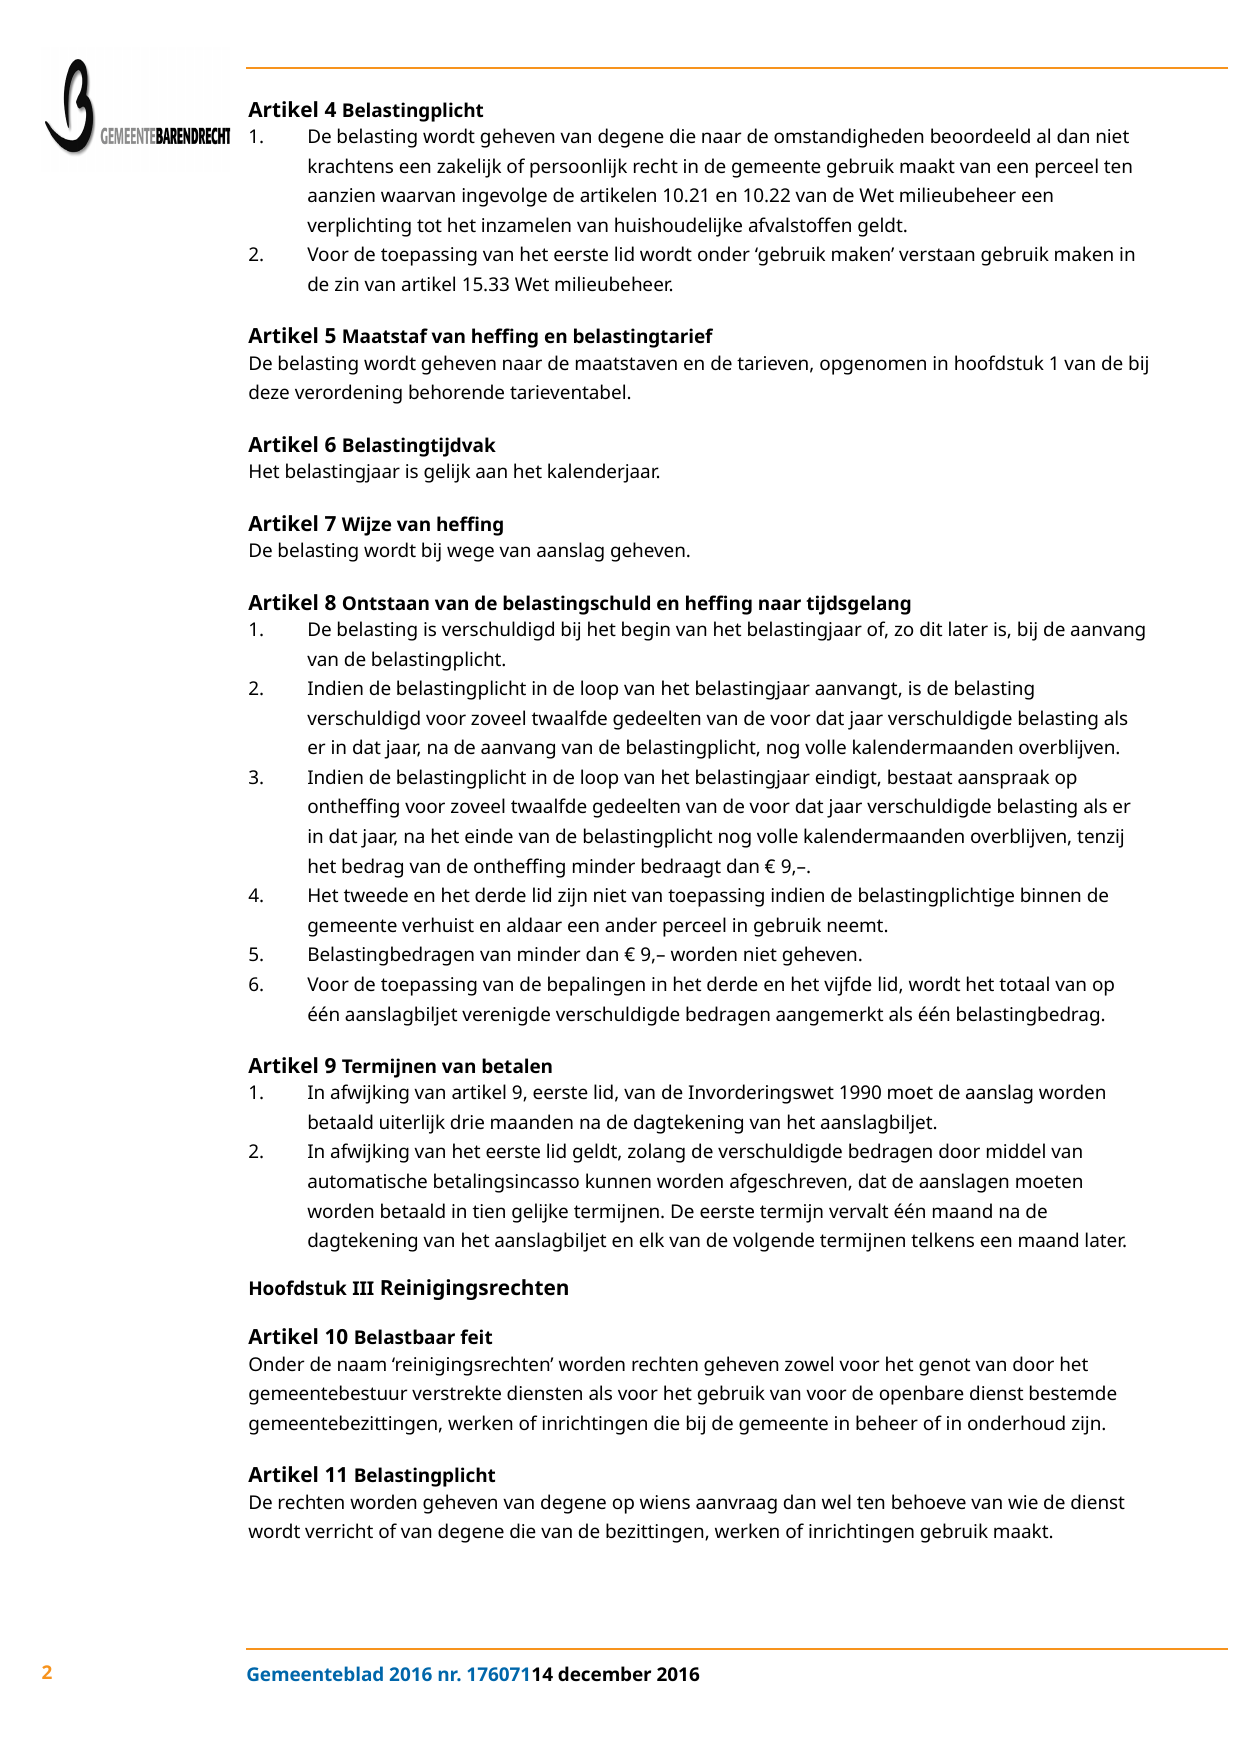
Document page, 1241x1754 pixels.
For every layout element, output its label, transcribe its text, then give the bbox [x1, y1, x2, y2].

text De belasting wordt bij wege van aanslag geheven. [248, 537, 1152, 563]
list Voor de toepassing van de bepalingen in het derde en het vijfde lid, wordt het totaal van op één aanslagbiljet verenigde verschuldigde bedragen aangemerkt als één belastingbedrag. [248, 971, 1152, 1026]
text De rechten worden geheven van degene op wiens aanvraag dan wel ten behoeve van wie de dienst wordt verricht of van degene die van de bezittingen, werken of inrichtingen gebruik maakt. [248, 1489, 1152, 1544]
text Het belastingjaar is gelijk aan het kalenderjaar. [248, 458, 1152, 484]
text Artikel 10 Belastbaar feit [248, 1322, 1152, 1351]
text Onder de naam ‘reinigingsrechten’ worden rechten geheven zowel voor het genot van door het gemeentebestuur verstrekte diensten als voor het gebruik van voor de openbare dienst bestemde gemeentebezittingen, werken of inrichtingen die bij de gemeente in beheer of in onderhoud zijn. [248, 1351, 1152, 1436]
text Artikel 8 Ontstaan van de belastingschuld en heffing naar tijdsgelang [248, 588, 1152, 616]
text Artikel 5 Maatstaf van heffing en belastingtarief [248, 322, 1152, 350]
list Belastingbedragen van minder dan € 9,– worden niet geheven. [248, 942, 1152, 967]
list Indien de belastingplicht in de loop van het belastingjaar aanvangt, is de belasting verschuldigd voor zoveel twaalfde gedeelten van de voor dat jaar verschuldigde belasting als er in dat jaar, na de aanvang van de belastingplicht, nog volle kalendermaanden overblijven. [248, 675, 1152, 760]
list In afwijking van artikel 9, eerste lid, van de Invorderingswet 1990 moet de aanslag worden betaald uiterlijk drie maanden na de dagtekening van het aanslagbiljet. [248, 1079, 1152, 1135]
list Het tweede en het derde lid zijn niet van toepassing indien de belastingplichtige binnen de gemeente verhuist en aldaar een ander perceel in gebruik neemt. [248, 882, 1152, 938]
list De belasting wordt geheven van degene die naar de omstandigheden beoordeeld al dan niet krachtens een zakelijk of persoonlijk recht in de gemeente gebruik maakt van een perceel ten aanzien waarvan ingevolge de artikelen 10.21 en 10.22 van de Wet milieubeheer een verplichting tot het inzamelen van huishoudelijke afvalstoffen geldt. [248, 123, 1152, 238]
list De belasting is verschuldigd bij het begin van het belastingjaar of, zo dit later is, bij de aanvang van de belastingplicht. [248, 616, 1152, 671]
text Artikel 7 Wijze van heffing [248, 509, 1152, 537]
text Artikel 9 Termijnen van betalen [248, 1051, 1152, 1079]
text Artikel 4 Belastingplicht [248, 95, 1152, 123]
list In afwijking van het eerste lid geldt, zolang de verschuldigde bedragen door middel van automatische betalingsincasso kunnen worden afgeschreven, dat de aanslagen moeten worden betaald in tien gelijke termijnen. De eerste termijn vervalt één maand na de dagtekening van het aanslagbiljet en elk van de volgende termijnen telkens een maand later. [248, 1139, 1152, 1253]
text De belasting wordt geheven naar de maatstaven en de tarieven, opgenomen in hoofdstuk 1 van de bij deze verordening behorende tarieventabel. [248, 350, 1152, 405]
list Voor de toepassing van het eerste lid wordt onder ‘gebruik maken’ verstaan gebruik maken in de zin van artikel 15.33 Wet milieubeheer. [248, 242, 1152, 297]
text Artikel 6 Belastingtijdvak [248, 430, 1152, 458]
text Artikel 11 Belastingplicht [248, 1460, 1152, 1489]
text Hoofdstuk III Reinigingsrechten [248, 1273, 1152, 1302]
list Indien de belastingplicht in de loop van het belastingjaar eindigt, bestaat aanspraak op ontheffing voor zoveel twaalfde gedeelten van de voor dat jaar verschuldigde belasting als er in dat jaar, na het einde van de belastingplicht nog volle kalendermaanden overblijven, tenzij het bedrag van de ontheffing minder bedraagt dan € 9,–. [248, 764, 1152, 878]
picture [41, 47, 231, 172]
